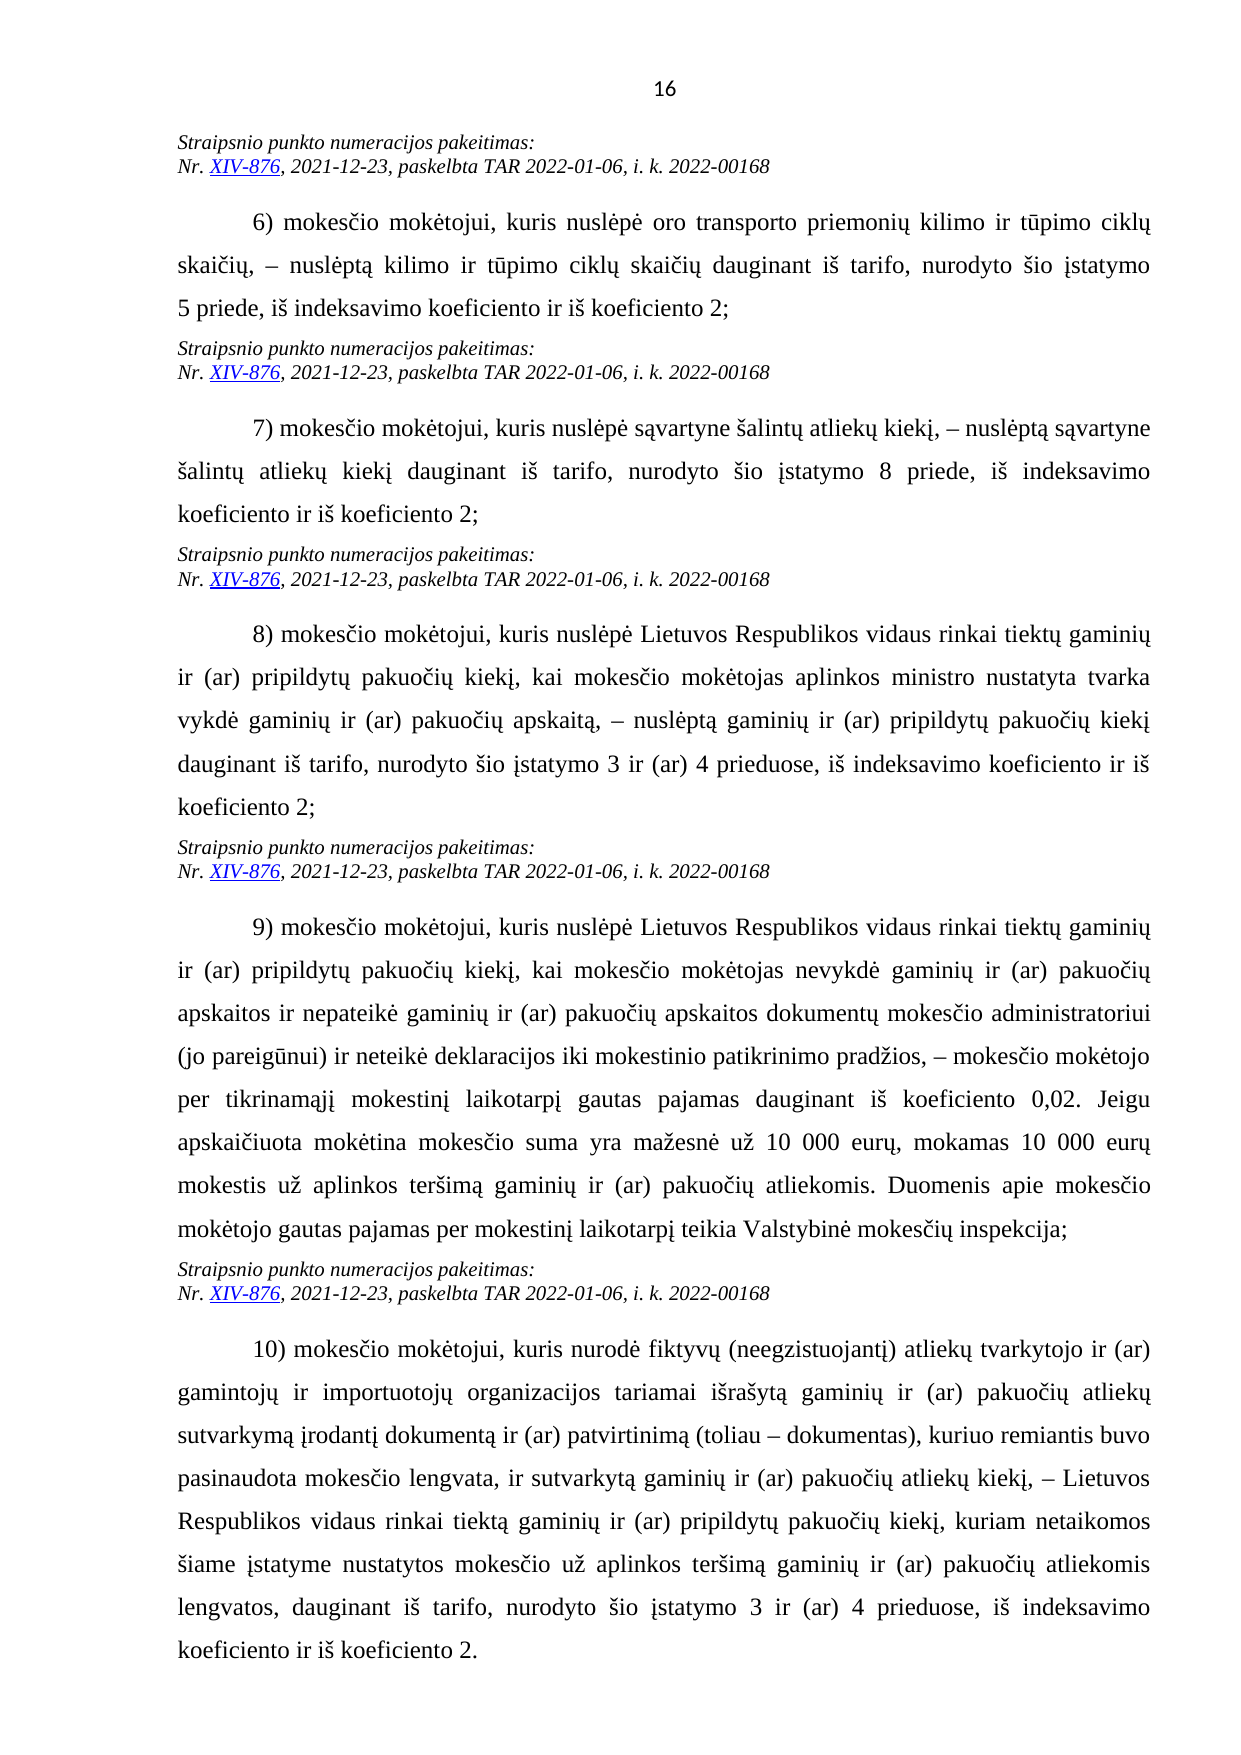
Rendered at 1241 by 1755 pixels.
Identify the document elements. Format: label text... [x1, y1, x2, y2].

text Straipsnio punkto numeracijos pakeitimas: [177, 542, 1152, 566]
text 9) mokesčio mokėtojui, kuris nuslėpė Lietuvos Respublikos vidaus rinkai tiektų gaminių ir (ar) pripildytų pakuočių kiekį, kai mokesčio mokėtojas nevykdė gaminių ir (ar) pakuočių apskaitos ir nepateikė gaminių ir (ar) pakuočių apskaitos dokumentų mokesčio administratoriui (jo pareigūnui) ir neteikė deklaracijos iki mokestinio patikrinimo pradžios, – mokesčio mokėtojo per tikrinamąjį mokestinį laikotarpį gautas pajamas dauginant iš koeficiento 0,02. Jeigu apskaičiuota mokėtina mokesčio suma yra mažesnė už 10 000 eurų, mokamas 10 000 eurų mokestis už aplinkos teršimą gaminių ir (ar) pakuočių atliekomis. Duomenis apie mokesčio mokėtojo gautas pajamas per mokestinį laikotarpį teikia Valstybinė mokesčių inspekcija; [177, 912, 1152, 1242]
text Straipsnio punkto numeracijos pakeitimas: [177, 835, 1152, 859]
text Nr. XIV-876, 2021-12-23, paskelbta TAR 2022-01-06, i. k. 2022-00168 [177, 859, 1152, 883]
text 10) mokesčio mokėtojui, kuris nurodė fiktyvų (neegzistuojantį) atliekų tvarkytojo ir (ar) gamintojų ir importuotojų organizacijos tariamai išrašytą gaminių ir (ar) pakuočių atliekų sutvarkymą įrodantį dokumentą ir (ar) patvirtinimą (toliau – dokumentas), kuriuo remiantis buvo pasinaudota mokesčio lengvata, ir sutvarkytą gaminių ir (ar) pakuočių atliekų kiekį, – Lietuvos Respublikos vidaus rinkai tiektą gaminių ir (ar) pripildytų pakuočių kiekį, kuriam netaikomos šiame įstatyme nustatytos mokesčio už aplinkos teršimą gaminių ir (ar) pakuočių atliekomis lengvatos, dauginant iš tarifo, nurodyto šio įstatymo 3 ir (ar) 4 prieduose, iš indeksavimo koeficiento ir iš koeficiento 2. [177, 1334, 1152, 1664]
text Straipsnio punkto numeracijos pakeitimas: [177, 130, 1152, 154]
text Nr. XIV-876, 2021-12-23, paskelbta TAR 2022-01-06, i. k. 2022-00168 [177, 1281, 1152, 1305]
text Nr. XIV-876, 2021-12-23, paskelbta TAR 2022-01-06, i. k. 2022-00168 [177, 566, 1152, 591]
text Nr. XIV-876, 2021-12-23, paskelbta TAR 2022-01-06, i. k. 2022-00168 [177, 360, 1152, 384]
text 6) mokesčio mokėtojui, kuris nuslėpė oro transporto priemonių kilimo ir tūpimo ciklų skaičių, – nuslėptą kilimo ir tūpimo ciklų skaičių dauginant iš tarifo, nurodyto šio įstatymo 5 priede, iš indeksavimo koeficiento ir iš koeficiento 2; [177, 207, 1152, 322]
text 8) mokesčio mokėtojui, kuris nuslėpė Lietuvos Respublikos vidaus rinkai tiektų gaminių ir (ar) pripildytų pakuočių kiekį, kai mokesčio mokėtojas aplinkos ministro nustatyta tvarka vykdė gaminių ir (ar) pakuočių apskaitą, – nuslėptą gaminių ir (ar) pripildytų pakuočių kiekį dauginant iš tarifo, nurodyto šio įstatymo 3 ir (ar) 4 prieduose, iš indeksavimo koeficiento ir iš koeficiento 2; [177, 619, 1152, 821]
text 7) mokesčio mokėtojui, kuris nuslėpė sąvartyne šalintų atliekų kiekį, – nuslėptą sąvartyne šalintų atliekų kiekį dauginant iš tarifo, nurodyto šio įstatymo 8 priede, iš indeksavimo koeficiento ir iš koeficiento 2; [177, 413, 1152, 528]
text Straipsnio punkto numeracijos pakeitimas: [177, 1257, 1152, 1281]
text Nr. XIV-876, 2021-12-23, paskelbta TAR 2022-01-06, i. k. 2022-00168 [177, 154, 1152, 178]
text Straipsnio punkto numeracijos pakeitimas: [177, 336, 1152, 360]
